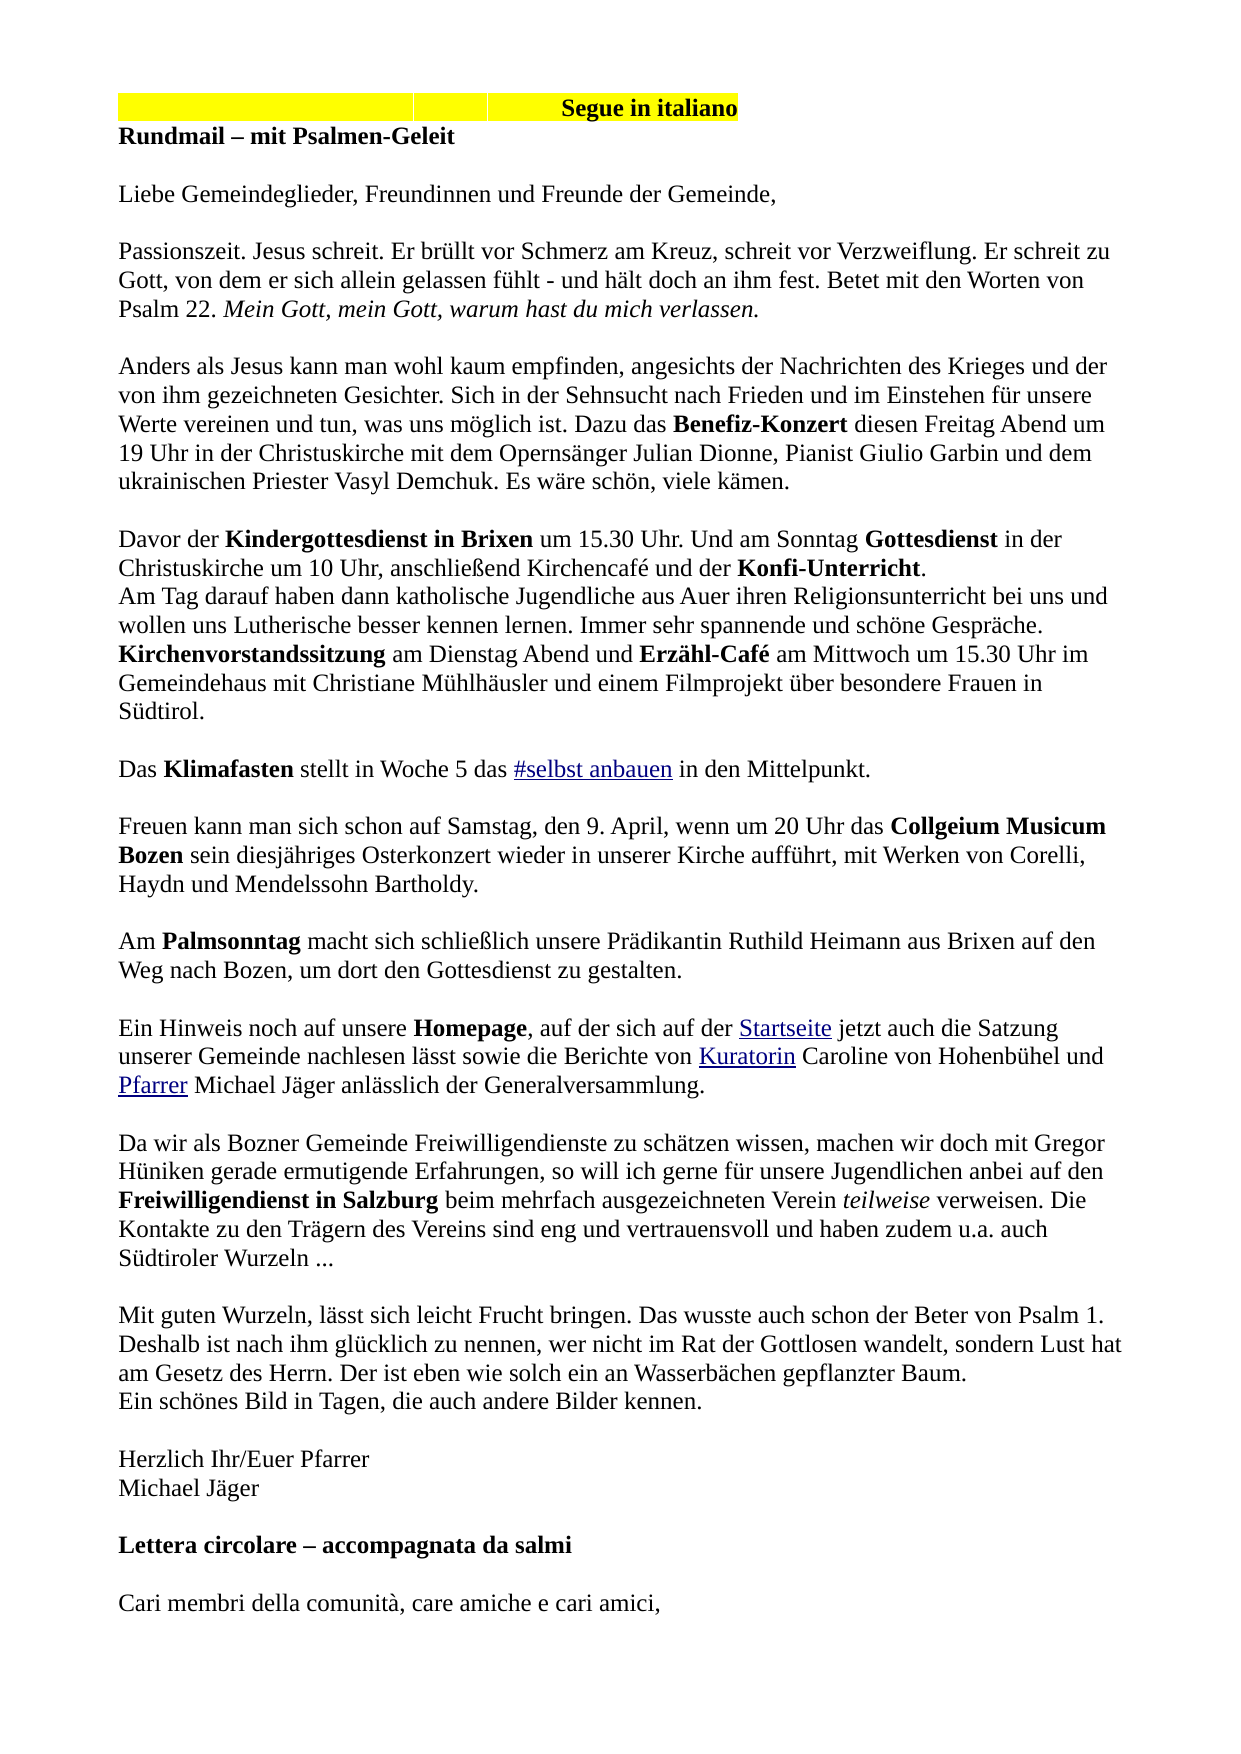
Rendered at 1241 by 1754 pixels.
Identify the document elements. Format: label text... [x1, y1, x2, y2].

text Lettera circolare – accompagnata da salmi [118, 1530, 1122, 1559]
text Herzlich Ihr/Euer Pfarrer [118, 1444, 1122, 1473]
text Das Klimafasten stellt in Woche 5 das #selbst anbauen in den Mittelpunkt. [118, 754, 1122, 783]
text Ein Hinweis noch auf unsere Homepage, auf der sich auf der Startseite jetzt auch die Satzung unserer Gemeinde nachlesen lässt sowie die Berichte von Kuratorin Caroline von Hohenbühel und Pfarrer Michael Jäger anlässlich der Generalversammlung. [118, 1013, 1122, 1099]
text Freuen kann man sich schon auf Samstag, den 9. April, wenn um 20 Uhr das Collgeium Musicum Bozen sein diesjähriges Osterkonzert wieder in unserer Kirche aufführt, mit Werken von Corelli, Haydn und Mendelssohn Bartholdy. [118, 811, 1122, 898]
text Liebe Gemeindeglieder, Freundinnen und Freunde der Gemeinde, [118, 179, 1122, 208]
text Mit guten Wurzeln, lässt sich leicht Frucht bringen. Das wusste auch schon der Beter von Psalm 1. Deshalb ist nach ihm glücklich zu nennen, wer nicht im Rat der Gottlosen wandelt, sondern Lust hat am Gesetz des Herrn. Der ist eben wie solch ein an Wasserbächen gepflanzter Baum. [118, 1300, 1122, 1386]
text Passionszeit. Jesus schreit. Er brüllt vor Schmerz am Kreuz, schreit vor Verzweiflung. Er schreit zu Gott, von dem er sich allein gelassen fühlt - und hält doch an ihm fest. Betet mit den Worten von Psalm 22. Mein Gott, mein Gott, warum hast du mich verlassen. [118, 236, 1122, 323]
text Segue in italiano [118, 93, 1122, 121]
text Am Tag darauf haben dann katholische Jugendliche aus Auer ihren Religionsunterricht bei uns und wollen uns Lutherische besser kennen lernen. Immer sehr spannende und schöne Gespräche. [118, 581, 1122, 639]
text Rundmail – mit Psalmen-Geleit [118, 121, 1122, 150]
text Da wir als Bozner Gemeinde Freiwilligendienste zu schätzen wissen, machen wir doch mit Gregor Hüniken gerade ermutigende Erfahrungen, so will ich gerne für unsere Jugendlichen anbei auf den Freiwilligendienst in Salzburg beim mehrfach ausgezeichneten Verein teilweise verweisen. Die Kontakte zu den Trägern des Vereins sind eng und vertrauensvoll und haben zudem u.a. auch Südtiroler Wurzeln ... [118, 1128, 1122, 1271]
text Michael Jäger [118, 1473, 1122, 1501]
text Am Palmsonntag macht sich schließlich unsere Prädikantin Ruthild Heimann aus Brixen auf den Weg nach Bozen, um dort den Gottesdienst zu gestalten. [118, 926, 1122, 984]
text Anders als Jesus kann man wohl kaum empfinden, angesichts der Nachrichten des Krieges und der von ihm gezeichneten Gesichter. Sich in der Sehnsucht nach Frieden und im Einstehen für unsere Werte vereinen und tun, was uns möglich ist. Dazu das Benefiz-Konzert diesen Freitag Abend um 19 Uhr in der Christuskirche mit dem Opernsänger Julian Dionne, Pianist Giulio Garbin und dem ukrainischen Priester Vasyl Demchuk. Es wäre schön, viele kämen. [118, 351, 1122, 495]
text Davor der Kindergottesdienst in Brixen um 15.30 Uhr. Und am Sonntag Gottesdienst in der Christuskirche um 10 Uhr, anschließend Kirchencafé und der Konfi-Unterricht. [118, 524, 1122, 581]
text Ein schönes Bild in Tagen, die auch andere Bilder kennen. [118, 1386, 1122, 1415]
text Kirchenvorstandssitzung am Dienstag Abend und Erzähl-Café am Mittwoch um 15.30 Uhr im Gemeindehaus mit Christiane Mühlhäusler und einem Filmprojekt über besondere Frauen in Südtirol. [118, 639, 1122, 725]
text Cari membri della comunità, care amiche e cari amici, [118, 1588, 1122, 1616]
